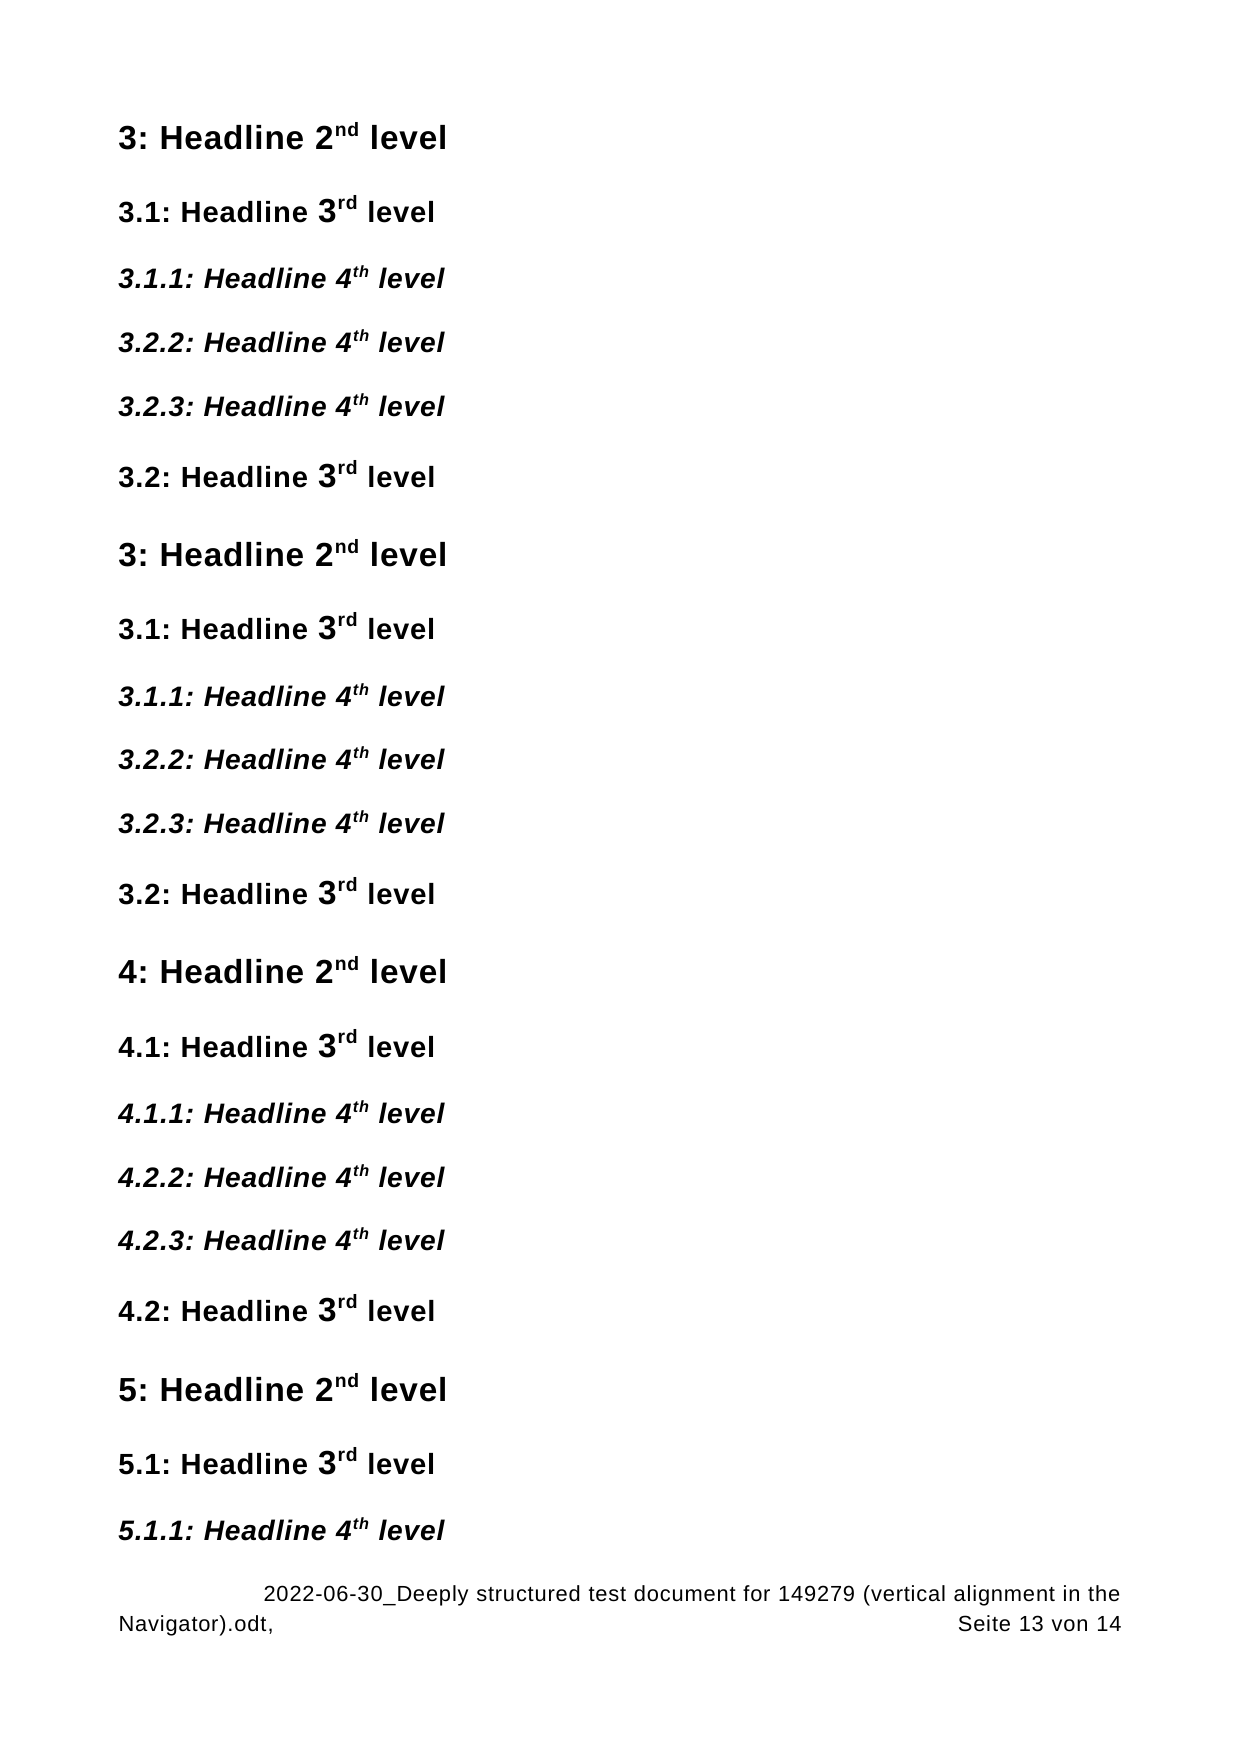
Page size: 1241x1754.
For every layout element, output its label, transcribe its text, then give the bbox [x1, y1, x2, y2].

subtitle 4.2.3: Headline 4th level [118, 1224, 1122, 1257]
subtitle 3: Headline 2nd level [118, 535, 1122, 574]
subtitle 3.2: Headline 3rd level [118, 873, 1122, 912]
subtitle 4.2: Headline 3rd level [118, 1290, 1122, 1329]
subtitle 4: Headline 2nd level [118, 952, 1122, 991]
subtitle 3.2: Headline 3rd level [118, 456, 1122, 494]
subtitle 3.1.1: Headline 4th level [118, 262, 1122, 295]
subtitle 3.2.2: Headline 4th level [118, 326, 1122, 358]
subtitle 4.1.1: Headline 4th level [118, 1097, 1122, 1129]
subtitle 3.1.1: Headline 4th level [118, 679, 1122, 712]
subtitle 3.2.3: Headline 4th level [118, 807, 1122, 839]
subtitle 3.1: Headline 3rd level [118, 608, 1122, 647]
subtitle 4.1: Headline 3rd level [118, 1026, 1122, 1064]
subtitle 3.2.3: Headline 4th level [118, 390, 1122, 422]
subtitle 5.1: Headline 3rd level [118, 1443, 1122, 1481]
subtitle 4.2.2: Headline 4th level [118, 1161, 1122, 1193]
subtitle 5: Headline 2nd level [118, 1370, 1122, 1408]
subtitle 3: Headline 2nd level [118, 118, 1122, 157]
subtitle 3.2.2: Headline 4th level [118, 743, 1122, 776]
subtitle 3.1: Headline 3rd level [118, 191, 1122, 230]
subtitle 5.1.1: Headline 4th level [118, 1514, 1122, 1546]
